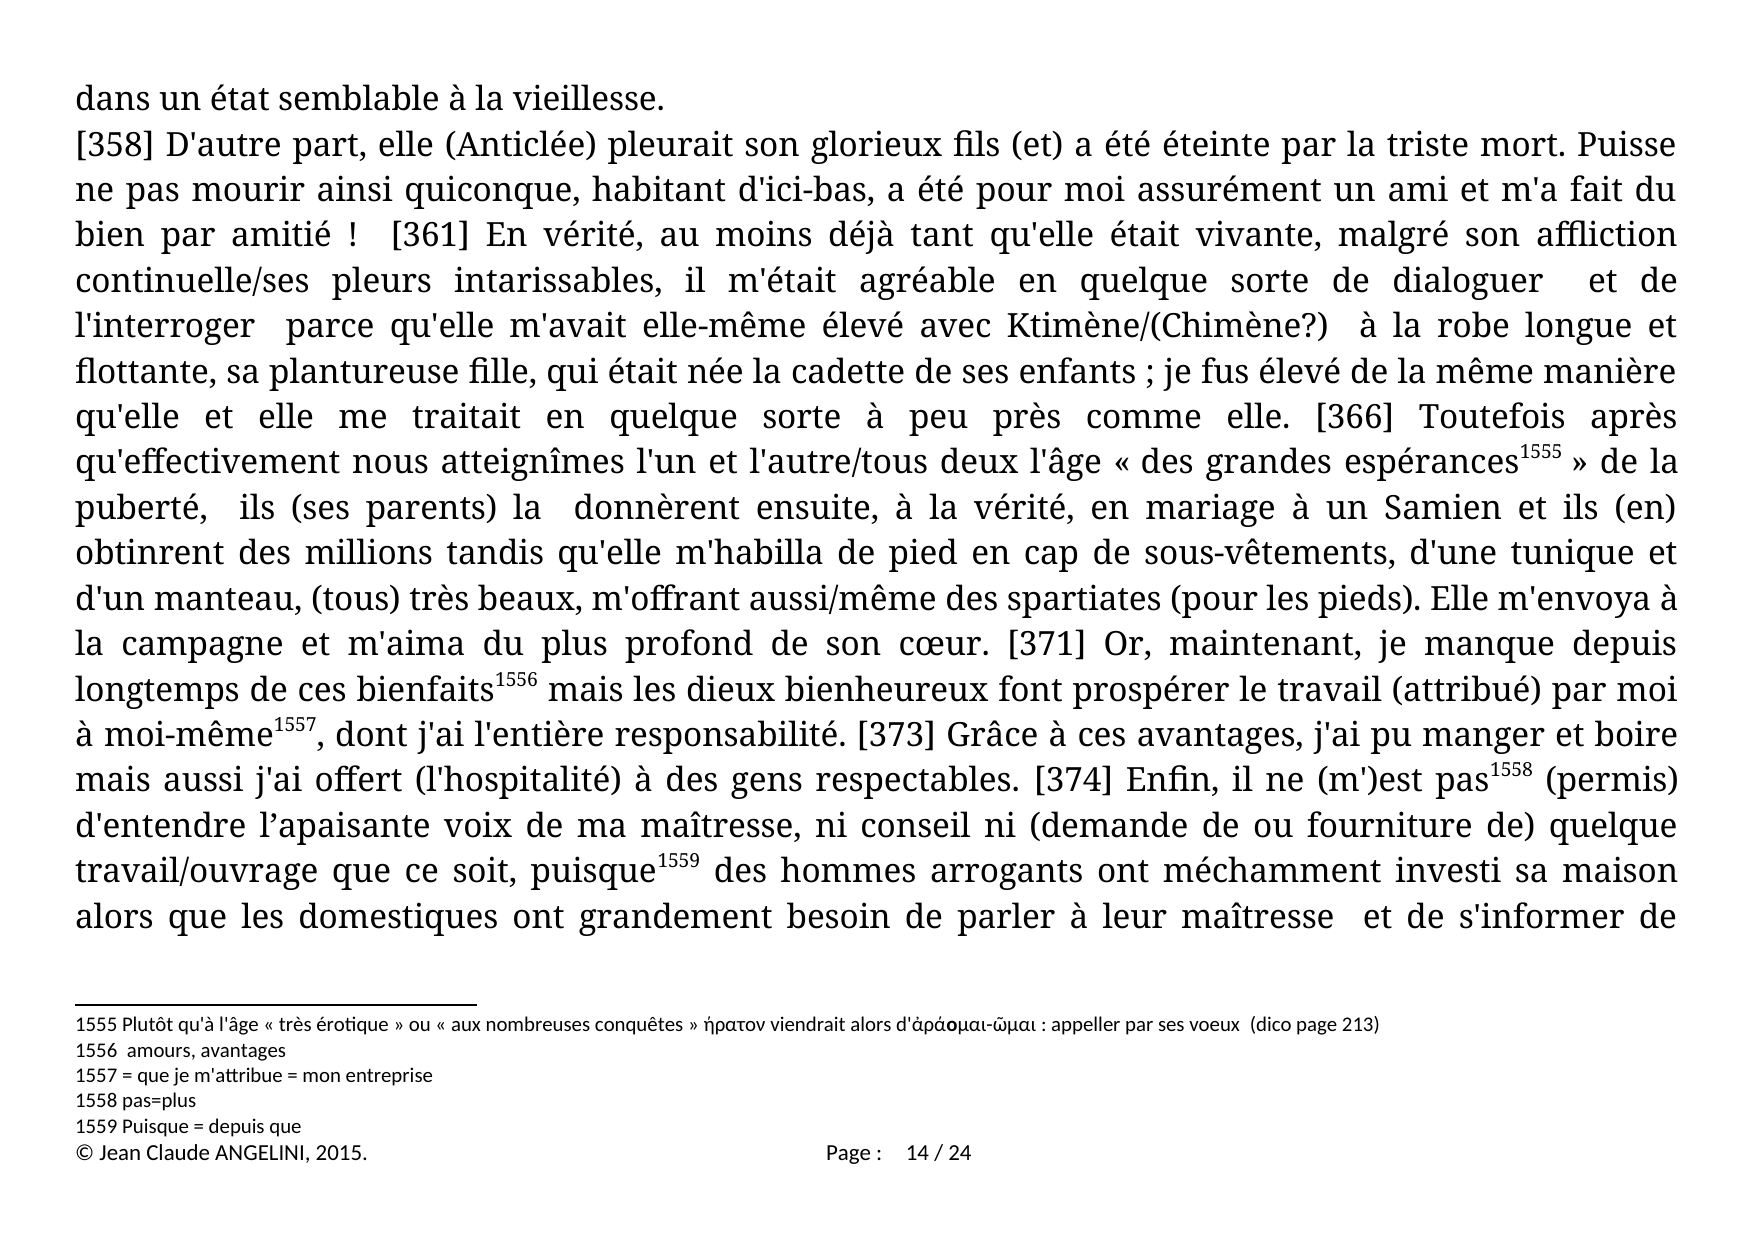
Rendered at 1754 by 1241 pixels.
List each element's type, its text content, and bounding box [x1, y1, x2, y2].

text = que je m'attribue = mon entreprise [75, 1062, 1679, 1088]
text pas=plus [75, 1088, 1679, 1113]
text dans un état semblable à la vieillesse. [75, 75, 1679, 120]
text [358] D'autre part, elle (Anticlée) pleurait son glorieux fils (et) a été éteinte par la triste mort. Puisse ne pas mourir ainsi quiconque, habitant d'ici-bas, a été pour moi assurément un ami et m'a fait du bien par amitié ! [361] En vérité, au moins déjà tant qu'elle était vivante, malgré son affliction continuelle/ses pleurs intarissables, il m'était agréable en quelque sorte de dialoguer et de l'interroger parce qu'elle m'avait elle-même élevé avec Ktimène/(Chimène?) à la robe longue et flottante, sa plantureuse fille, qui était née la cadette de ses enfants ; je fus élevé de la même manière qu'elle et elle me traitait en quelque sorte à peu près comme elle. [366] Toutefois après qu'effectivement nous atteignîmes l'un et l'autre/tous deux l'âge « des grandes espérances » de la puberté, ils (ses parents) la donnèrent ensuite, à la vérité, en mariage à un Samien et ils (en) obtinrent des millions tandis qu'elle m'habilla de pied en cap de sous-vêtements, d'une tunique et d'un manteau, (tous) très beaux, m'offrant aussi/même des spartiates (pour les pieds). Elle m'envoya à la campagne et m'aima du plus profond de son cœur. [371] Or, maintenant, je manque depuis longtemps de ces bienfaits mais les dieux bienheureux font prospérer le travail (attribué) par moi à moi-même, dont j'ai l'entière responsabilité. [373] Grâce à ces avantages, j'ai pu manger et boire mais aussi j'ai offert (l'hospitalité) à des gens respectables. [374] Enfin, il ne (m')est pas (permis) d'entendre l’apaisante voix de ma maîtresse, ni conseil ni (demande de ou fourniture de) quelque travail/ouvrage que ce soit, puisque des hommes arrogants ont méchamment investi sa maison alors que les domestiques ont grandement besoin de parler à leur maîtresse et de s'informer de [75, 120, 1679, 938]
text amours, avantages [75, 1037, 1679, 1062]
text Puisque = depuis que [75, 1113, 1679, 1138]
text Plutôt qu'à l'âge « très érotique » ou « aux nombreuses conquêtes » ήρατον viendrait alors d'ἀράομαι-ῶμαι : appeller par ses voeux (dico page 213) [75, 1011, 1679, 1037]
